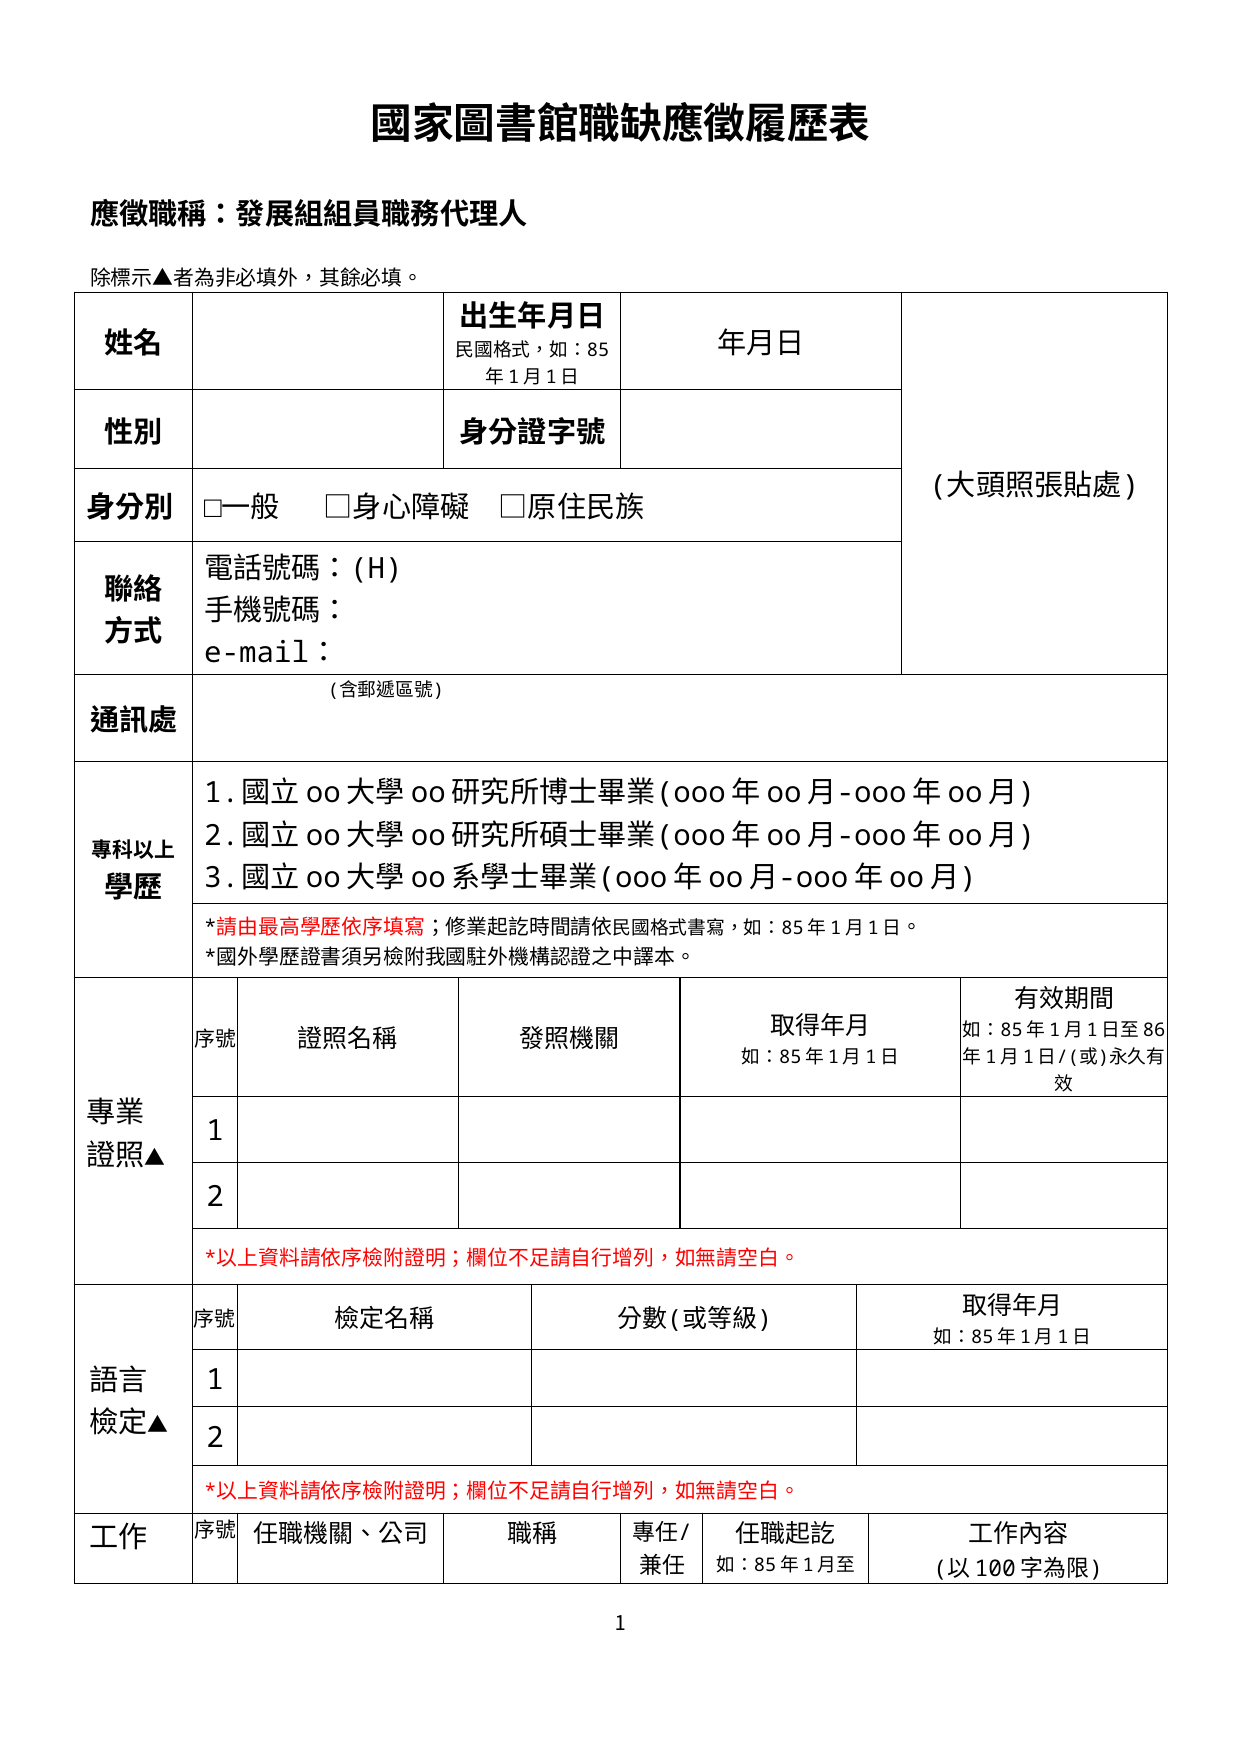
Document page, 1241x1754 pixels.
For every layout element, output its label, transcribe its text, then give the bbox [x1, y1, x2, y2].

table_cell [681, 1163, 960, 1227]
table_cell [238, 1163, 458, 1227]
table_cell [459, 1163, 679, 1227]
table_cell [857, 1407, 1167, 1465]
text 應徵職稱：發展組組員職務代理人 [90, 191, 1165, 233]
table_cell 2 [193, 1163, 237, 1227]
table_cell [193, 390, 443, 468]
table_cell 專業 證照▲ [75, 978, 192, 1284]
table_cell 序號 [193, 978, 237, 1096]
table_cell 分數(或等級) [532, 1285, 856, 1349]
table_cell 序號 [193, 1514, 237, 1583]
table_cell 證照名稱 [238, 978, 458, 1096]
table_cell 通訊處 [75, 675, 192, 761]
table_cell 取得年月 如：85年1月1日 [681, 978, 960, 1096]
table_cell 2 [193, 1407, 237, 1465]
table_cell (含郵遞區號) [193, 675, 1167, 761]
table_cell *以上資料請依序檢附證明；欄位不足請自行增列，如無請空白。 [193, 1466, 1167, 1512]
table_cell □一般 □身心障礙 □原住民族 [193, 469, 901, 541]
table_cell 取得年月 如：85年1月1日 [857, 1285, 1167, 1349]
table_cell 身分別 [75, 469, 192, 541]
table_cell 工作內容 (以100字為限) [869, 1514, 1167, 1583]
table_cell [961, 1163, 1167, 1227]
table_cell [961, 1097, 1167, 1162]
table_cell [857, 1350, 1167, 1406]
table_cell 任職起訖 如：85年1月至 [703, 1514, 868, 1583]
table_header 年月日 [621, 293, 901, 389]
table_cell 聯絡 方式 [75, 542, 192, 673]
table_header 出生年月日 民國格式，如：85年1月1日 [444, 293, 620, 389]
table_cell 發照機關 [459, 978, 679, 1096]
table_cell *以上資料請依序檢附證明；欄位不足請自行增列，如無請空白。 [193, 1229, 1167, 1284]
table_cell 1 [193, 1350, 237, 1406]
table_cell 性別 [75, 390, 192, 468]
table_header [193, 293, 443, 389]
table_cell [238, 1097, 458, 1162]
table_header (大頭照張貼處) [902, 293, 1167, 673]
table_cell 工作 [75, 1514, 192, 1583]
table_cell *請由最高學歷依序填寫；修業起訖時間請依民國格式書寫，如：85年1月1日。 *國外學歷證書須另檢附我國駐外機構認證之中譯本。 [193, 904, 1167, 977]
table_cell [238, 1350, 531, 1406]
table_cell 有效期間 如：85年1月1日至86年1月1日/(或)永久有效 [961, 978, 1167, 1096]
table_cell 身分證字號 [444, 390, 620, 468]
table_cell 電話號碼：(H) 手機號碼： e-mail： [193, 542, 901, 673]
table_cell [681, 1097, 960, 1162]
table_cell 檢定名稱 [238, 1285, 531, 1349]
table_cell [532, 1407, 856, 1465]
table_cell 職稱 [444, 1514, 620, 1583]
text 除標示▲者為非必填外，其餘必填。 [90, 261, 1165, 292]
table_cell 序號 [193, 1285, 237, 1349]
table_cell 國立oo大學oo研究所博士畢業(ooo年oo月-ooo年oo月) 國立oo大學oo研究所碩士畢業(ooo年oo月-ooo年oo月) 國立oo大學oo系學士畢業(ooo年oo月-ooo年oo月) [193, 762, 1167, 903]
table_cell 專科以上 學歷 [75, 762, 192, 977]
table_cell 專任/兼任 [621, 1514, 702, 1583]
table_cell 任職機關、公司 [238, 1514, 443, 1583]
table_cell [238, 1407, 531, 1465]
table_cell 1 [193, 1097, 237, 1162]
table_cell [532, 1350, 856, 1406]
table_cell [621, 390, 901, 468]
table_cell 語言 檢定▲ [75, 1285, 192, 1512]
table_cell [459, 1097, 679, 1162]
table_header 姓名 [75, 293, 192, 389]
text 國家圖書館職缺應徵履歷表 [75, 91, 1165, 151]
